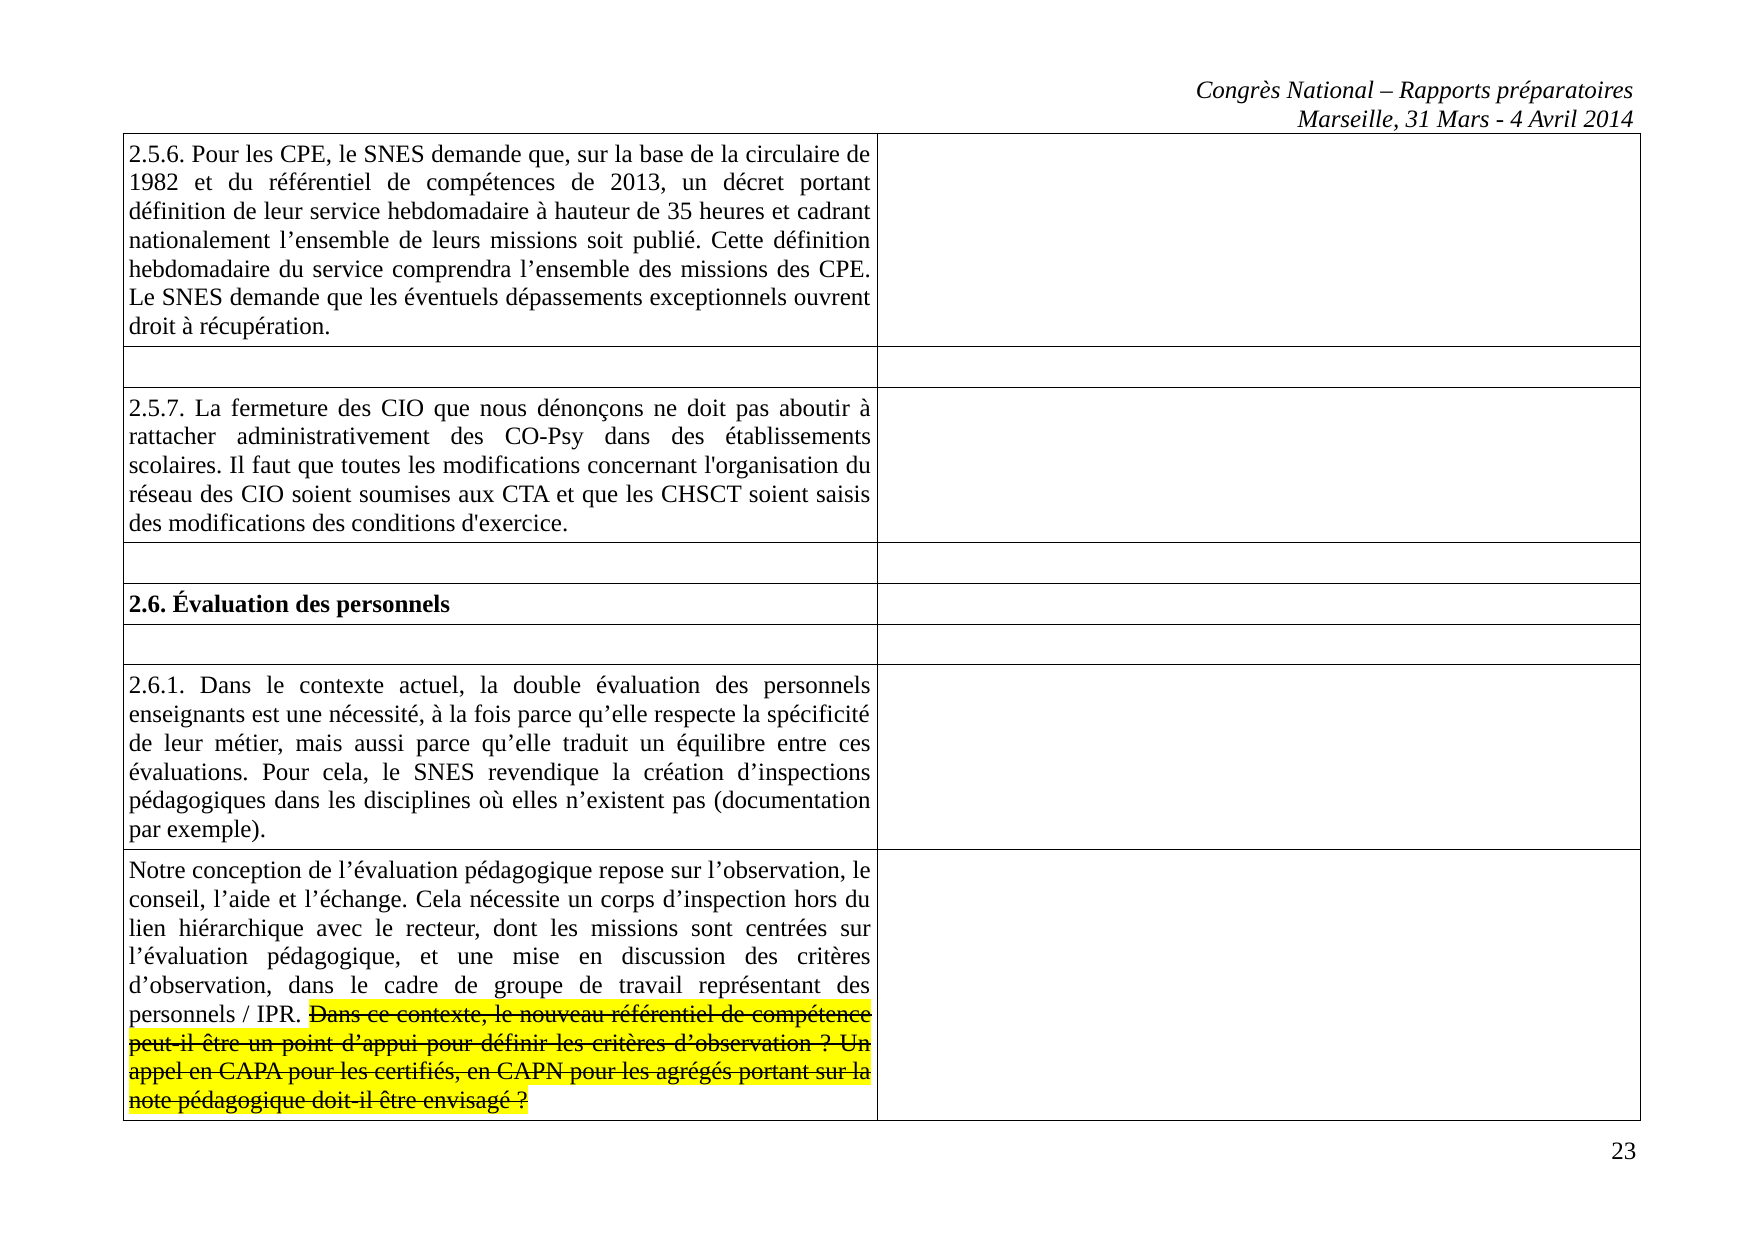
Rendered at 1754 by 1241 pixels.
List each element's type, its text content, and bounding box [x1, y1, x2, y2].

table_cell [878, 625, 1640, 664]
table_cell [124, 347, 877, 386]
table_cell 2.5.6. Pour les CPE, le SNES demande que, sur la base de la circulaire de 1982 et du référentiel de compétences de 2013, un décret portant définition de leur service hebdomadaire à hauteur de 35 heures et cadrant nationalement l’ensemble de leurs missions soit publié. Cette définition hebdomadaire du service comprendra l’ensemble des missions des CPE. Le SNES demande que les éventuels dépassements exceptionnels ouvrent droit à récupération. [124, 134, 877, 346]
table_cell [878, 584, 1640, 624]
table_cell 2.6.1. Dans le contexte actuel, la double évaluation des personnels enseignants est une nécessité, à la fois parce qu’elle respecte la spécificité de leur métier, mais aussi parce qu’elle traduit un équilibre entre ces évaluations. Pour cela, le SNES revendique la création d’inspections pédagogiques dans les disciplines où elles n’existent pas (documentation par exemple). [124, 665, 877, 849]
table_cell [878, 134, 1640, 346]
table_cell Notre conception de l’évaluation pédagogique repose sur l’observation, le conseil, l’aide et l’échange. Cela nécessite un corps d’inspection hors du lien hiérarchique avec le recteur, dont les missions sont centrées sur l’évaluation pédagogique, et une mise en discussion des critères d’observation, dans le cadre de groupe de travail représentant des personnels / IPR. Dans ce contexte, le nouveau référentiel de compétence peut-il être un point d’appui pour définir les critères d’observation ? Un appel en CAPA pour les certifiés, en CAPN pour les agrégés portant sur la note pédagogique doit-il être envisagé ? [124, 850, 877, 1119]
table_cell [878, 347, 1640, 386]
table_cell [124, 543, 877, 583]
table_cell [124, 625, 877, 664]
table_cell [878, 543, 1640, 583]
table_cell 2.6. Évaluation des personnels [124, 584, 877, 624]
table_cell [878, 388, 1640, 542]
table_cell [878, 665, 1640, 849]
table_cell 2.5.7. La fermeture des CIO que nous dénonçons ne doit pas aboutir à rattacher administrativement des CO-Psy dans des établissements scolaires. Il faut que toutes les modifications concernant l'organisation du réseau des CIO soient soumises aux CTA et que les CHSCT soient saisis des modifications des conditions d'exercice. [124, 388, 877, 542]
table_cell [878, 850, 1640, 1119]
